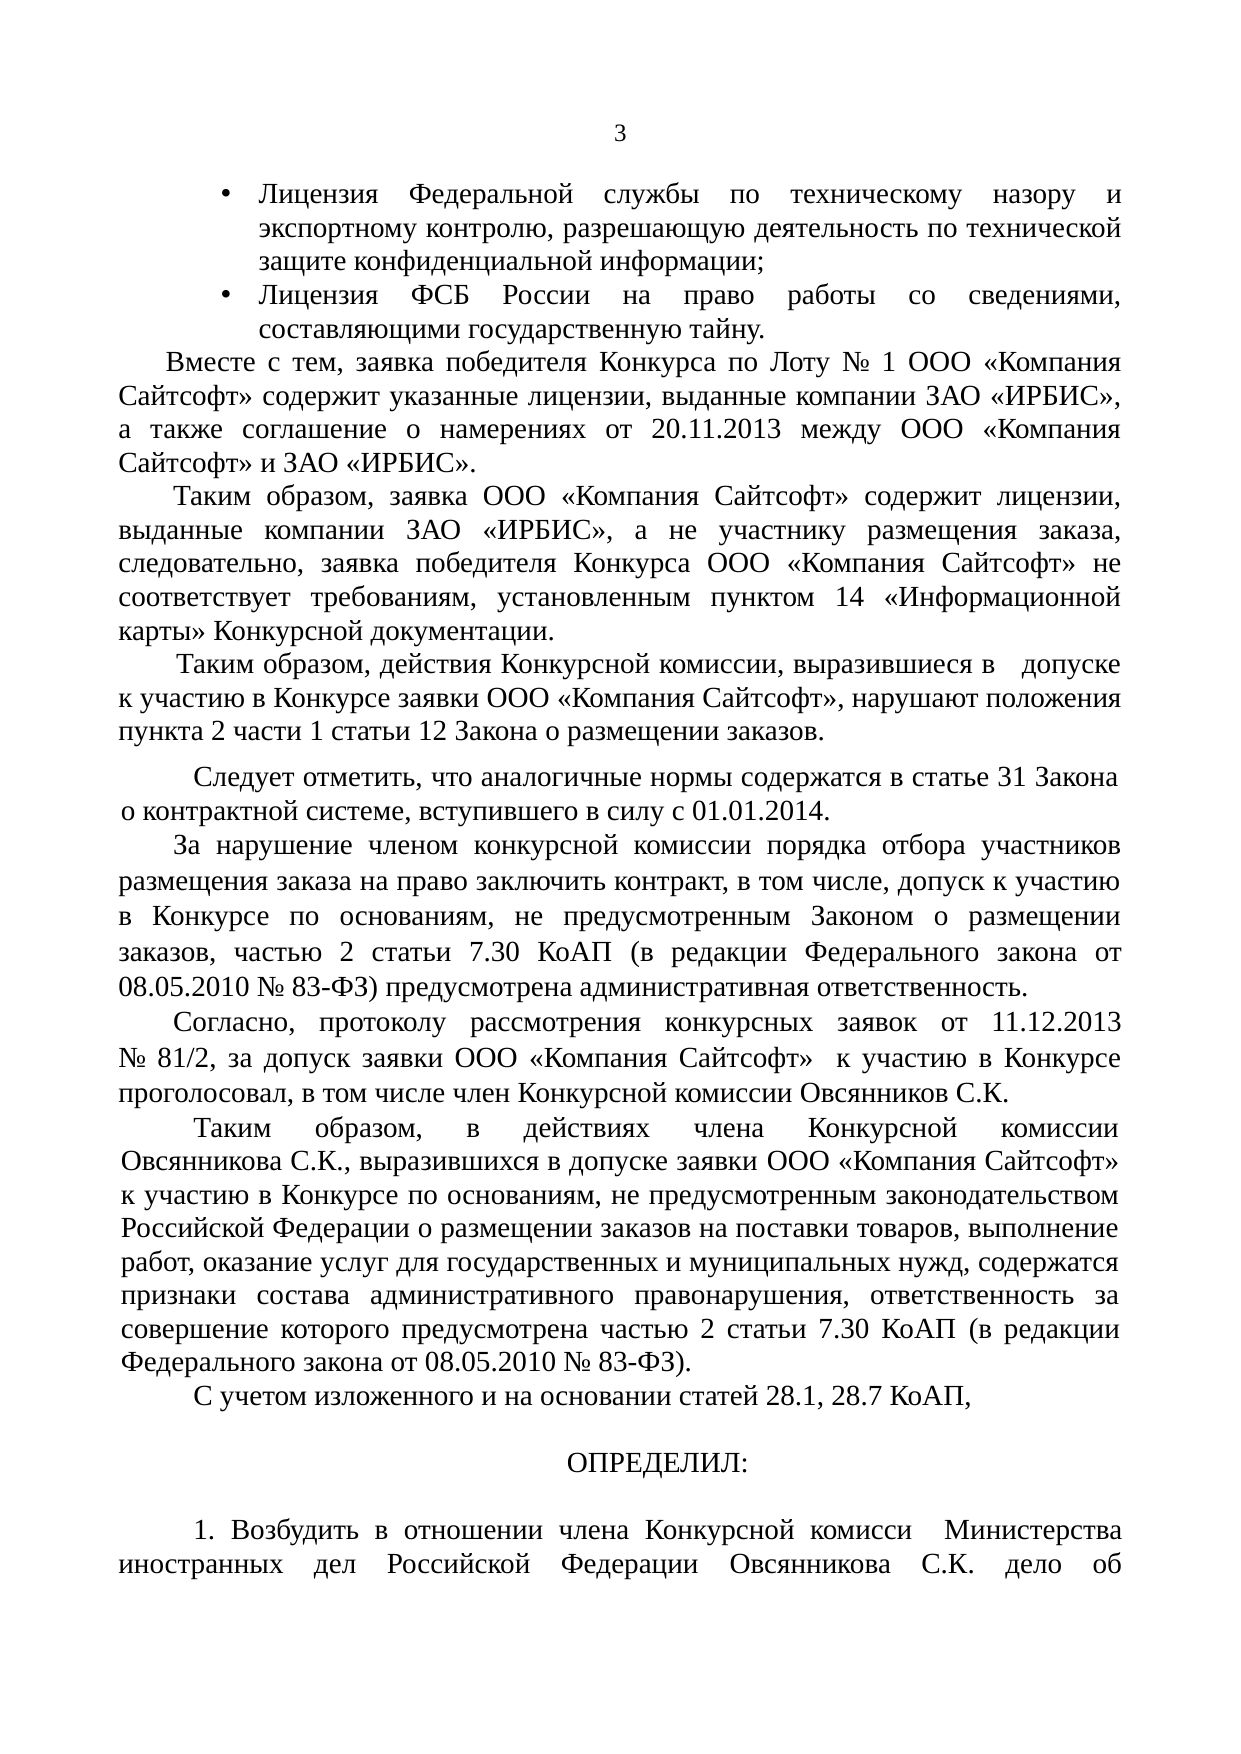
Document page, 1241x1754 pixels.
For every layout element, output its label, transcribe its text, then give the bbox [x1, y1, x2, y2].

list Лицензия ФСБ России на право работы со сведениями, составляющими государственную тайну. [221, 277, 1122, 344]
text 1. Возбудить в отношении члена Конкурсной комисси Министерства иностранных дел Российской Федерации Овсянникова С.К. дело об [118, 1512, 1122, 1579]
text За нарушение членом конкурсной комиссии порядка отбора участников размещения заказа на право заключить контракт, в том числе, допуск к участию в Конкурсе по основаниям, не предусмотренным Законом о размещении заказов, частью 2 статьи 7.30 КоАП (в редакции Федерального закона от 08.05.2010 № 83-ФЗ) предусмотрена административная ответственность. [118, 826, 1122, 1003]
text Согласно, протоколу рассмотрения конкурсных заявок от 11.12.2013 № 81/2, за допуск заявки ООО «Компания Сайтсофт» к участию в Конкурсе проголосовал, в том числе член Конкурсной комиссии Овсянников С.К. [118, 1003, 1122, 1110]
list Лицензия Федеральной службы по техническому назору и экспортному контролю, разрешающую деятельность по технической защите конфиденциальной информации; [221, 176, 1122, 277]
text Таким образом, заявка ООО «Компания Сайтсофт» содержит лицензии, выданные компании ЗАО «ИРБИС», а не участнику размещения заказа, следовательно, заявка победителя Конкурса ООО «Компания Сайтсофт» не соответствует требованиям, установленным пунктом 14 «Информационной карты» Конкурсной документации. [118, 478, 1122, 646]
text Таким образом, действия Конкурсной комиссии, выразившиеся в допуске к участию в Конкурсе заявки ООО «Компания Сайтсофт», нарушают положения пункта 2 части 1 статьи 12 Закона о размещении заказов. [118, 646, 1122, 747]
text ОПРЕДЕЛИЛ: [118, 1445, 1122, 1479]
text С учетом изложенного и на основании статей 28.1, 28.7 КоАП, [118, 1378, 1122, 1412]
text Следует отметить, что аналогичные нормы содержатся в статье 31 Закона о контрактной системе, вступившего в силу с 01.01.2014. [121, 759, 1120, 826]
text Таким образом, в действиях члена Конкурсной комиссии Овсянникова С.К., выразившихся в допуске заявки ООО «Компания Сайтсофт» к участию в Конкурсе по основаниям, не предусмотренным законодательством Российской Федерации о размещении заказов на поставки товаров, выполнение работ, оказание услуг для государственных и муниципальных нужд, содержатся признаки состава административного правонарушения, ответственность за совершение которого предусмотрена частью 2 статьи 7.30 КоАП (в редакции Федерального закона от 08.05.2010 № 83-ФЗ). [121, 1110, 1120, 1378]
text Вместе с тем, заявка победителя Конкурса по Лоту № 1 ООО «Компания Сайтсофт» содержит указанные лицензии, выданные компании ЗАО «ИРБИС», а также соглашение о намерениях от 20.11.2013 между ООО «Компания Сайтсофт» и ЗАО «ИРБИС». [118, 344, 1122, 478]
